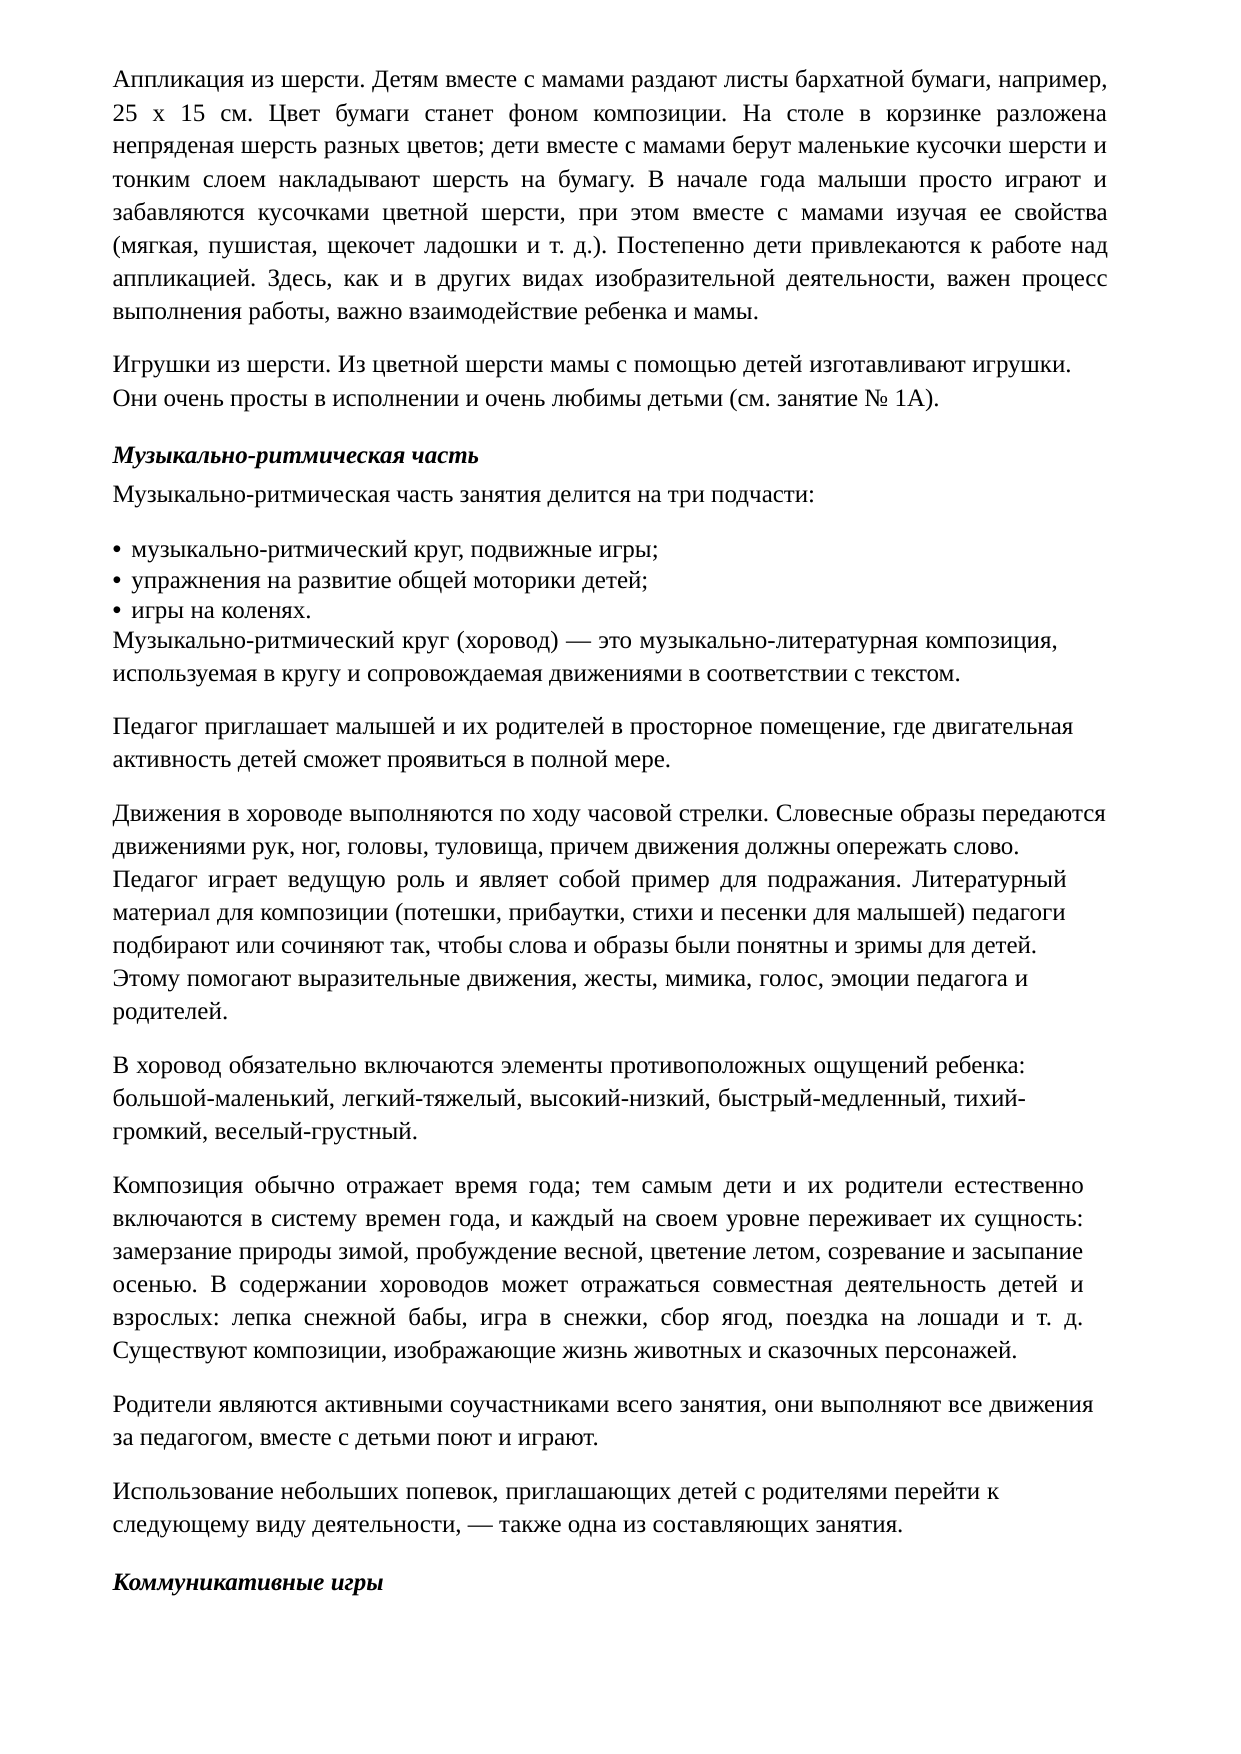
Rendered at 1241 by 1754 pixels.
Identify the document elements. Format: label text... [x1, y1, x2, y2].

list игры на коленях. [112, 594, 1178, 625]
subtitle Музыкально-ритмическая часть [112, 441, 1178, 469]
text Родители являются активными соучастниками всего занятия, они выполняют все движения за педагогом, вместе с детьми поют и играют. [112, 1389, 1094, 1451]
list музыкально-ритмический круг, подвижные игры; [112, 533, 1178, 564]
text Музыкально-ритмическая часть занятия делится на три подчасти: [112, 479, 1178, 508]
subtitle Коммуникативные игры [112, 1567, 1178, 1596]
text Этому помогают выразительные движения, жесты, мимика, голос, эмоции педагога и родителей. [112, 963, 1029, 1025]
text В хоровод обязательно включаются элементы противоположных ощущений ребенка: большой-маленький, легкий-тяжелый, высокий-низкий, быстрый-медленный, тихий- громкий, веселый-грустный. [112, 1050, 1027, 1145]
text Аппликация из шерсти. Детям вместе с мамами раздают листы бархатной бумаги, например, 25 х 15 см. Цвет бумаги станет фоном композиции. На столе в корзинке разложена непряденая шерсть разных цветов; дети вместе с мамами берут маленькие кусочки шерсти и тонким слоем накладывают шерсть на бумагу. В начале года малыши просто играют и забавляются кусочками цветной шерсти, при этом вместе с мамами изучая ее свойства (мягкая, пушистая, щекочет ладошки и т. д.). Постепенно дети привлекаются к работе над аппликацией. Здесь, как и в других видах изобразительной деятельности, важен процесс выполнения работы, важно взаимодействие ребенка и мамы. [112, 64, 1109, 324]
text Движения в хороводе выполняются по ходу часовой стрелки. Словесные образы передаются движениями рук, ног, головы, туловища, причем движения должны опережать слово. [112, 798, 1107, 860]
text Педагог приглашает малышей и их родителей в просторное помещение, где двигательная активность детей сможет проявиться в полной мере. [112, 711, 1074, 773]
text Музыкально-ритмический круг (хоровод) — это музыкально-литературная композиция, используемая в кругу и сопровождаемая движениями в соответствии с текстом. [112, 625, 1058, 687]
text Использование небольших попевок, приглашающих детей с родителями перейти к следующему виду деятельности, — также одна из составляющих занятия. [112, 1476, 1000, 1538]
text Игрушки из шерсти. Из цветной шерсти мамы с помощью детей изготавливают игрушки. Они очень просты в исполнении и очень любимы детьми (см. занятие № 1А). [112, 349, 1073, 411]
list упражнения на развитие общей моторики детей; [112, 564, 1178, 594]
text Педагог играет ведущую роль и являет собой пример для подражания. Литературный материал для композиции (потешки, прибаутки, стихи и песенки для малышей) педагоги подбирают или сочиняют так, чтобы слова и образы были понятны и зримы для детей. [112, 864, 1067, 959]
text Композиция обычно отражает время года; тем самым дети и их родители естественно включаются в систему времен года, и каждый на своем уровне переживает их сущность: замерзание природы зимой, пробуждение весной, цветение летом, созревание и засыпание осенью. В содержании хороводов может отражаться совместная деятельность детей и взрослых: лепка снежной бабы, игра в снежки, сбор ягод, поездка на лошади и т. д. Существуют композиции, изображающие жизнь животных и сказочных персонажей. [112, 1170, 1085, 1364]
